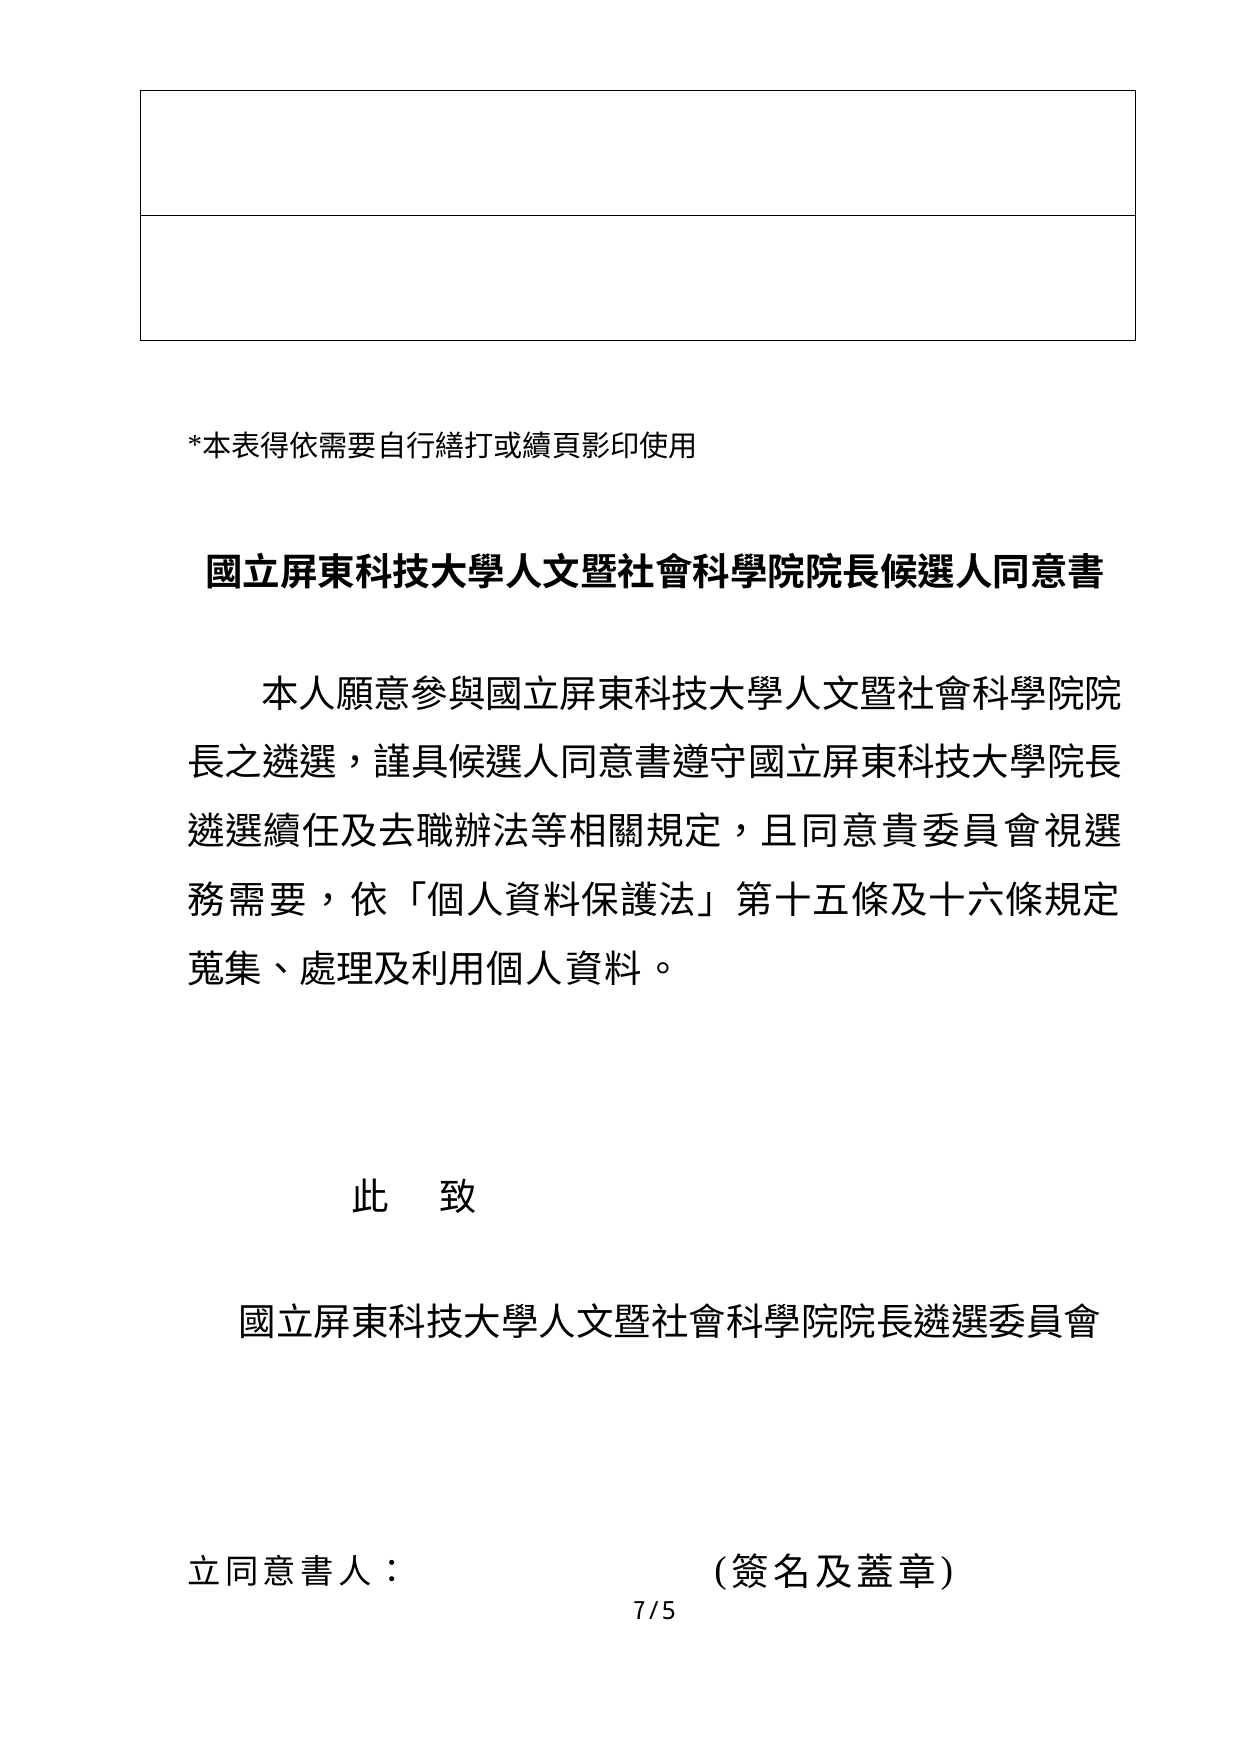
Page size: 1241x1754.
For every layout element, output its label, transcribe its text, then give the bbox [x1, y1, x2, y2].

text 此 致 [337, 1152, 1122, 1214]
text 國立屏東科技大學人文暨社會科學院院長候選人同意書 [187, 527, 1122, 589]
table_cell [141, 91, 1135, 214]
text *本表得依需要自行繕打或續頁影印使用 [187, 402, 1122, 464]
text 立同意書人： (簽名及蓋章) [187, 1527, 1122, 1589]
table_cell [141, 216, 1135, 339]
text 國立屏東科技大學人文暨社會科學院院長遴選委員會 [187, 1277, 1101, 1339]
text 本人願意參與國立屏東科技大學人文暨社會科學院院長之遴選，謹具候選人同意書遵守國立屏東科技大學院長遴選續任及去職辦法等相關規定，且同意貴委員會視選務需要，依「個人資料保護法」第十五條及十六條規定，蒐集、處理及利用個人資料。 [187, 652, 1122, 996]
